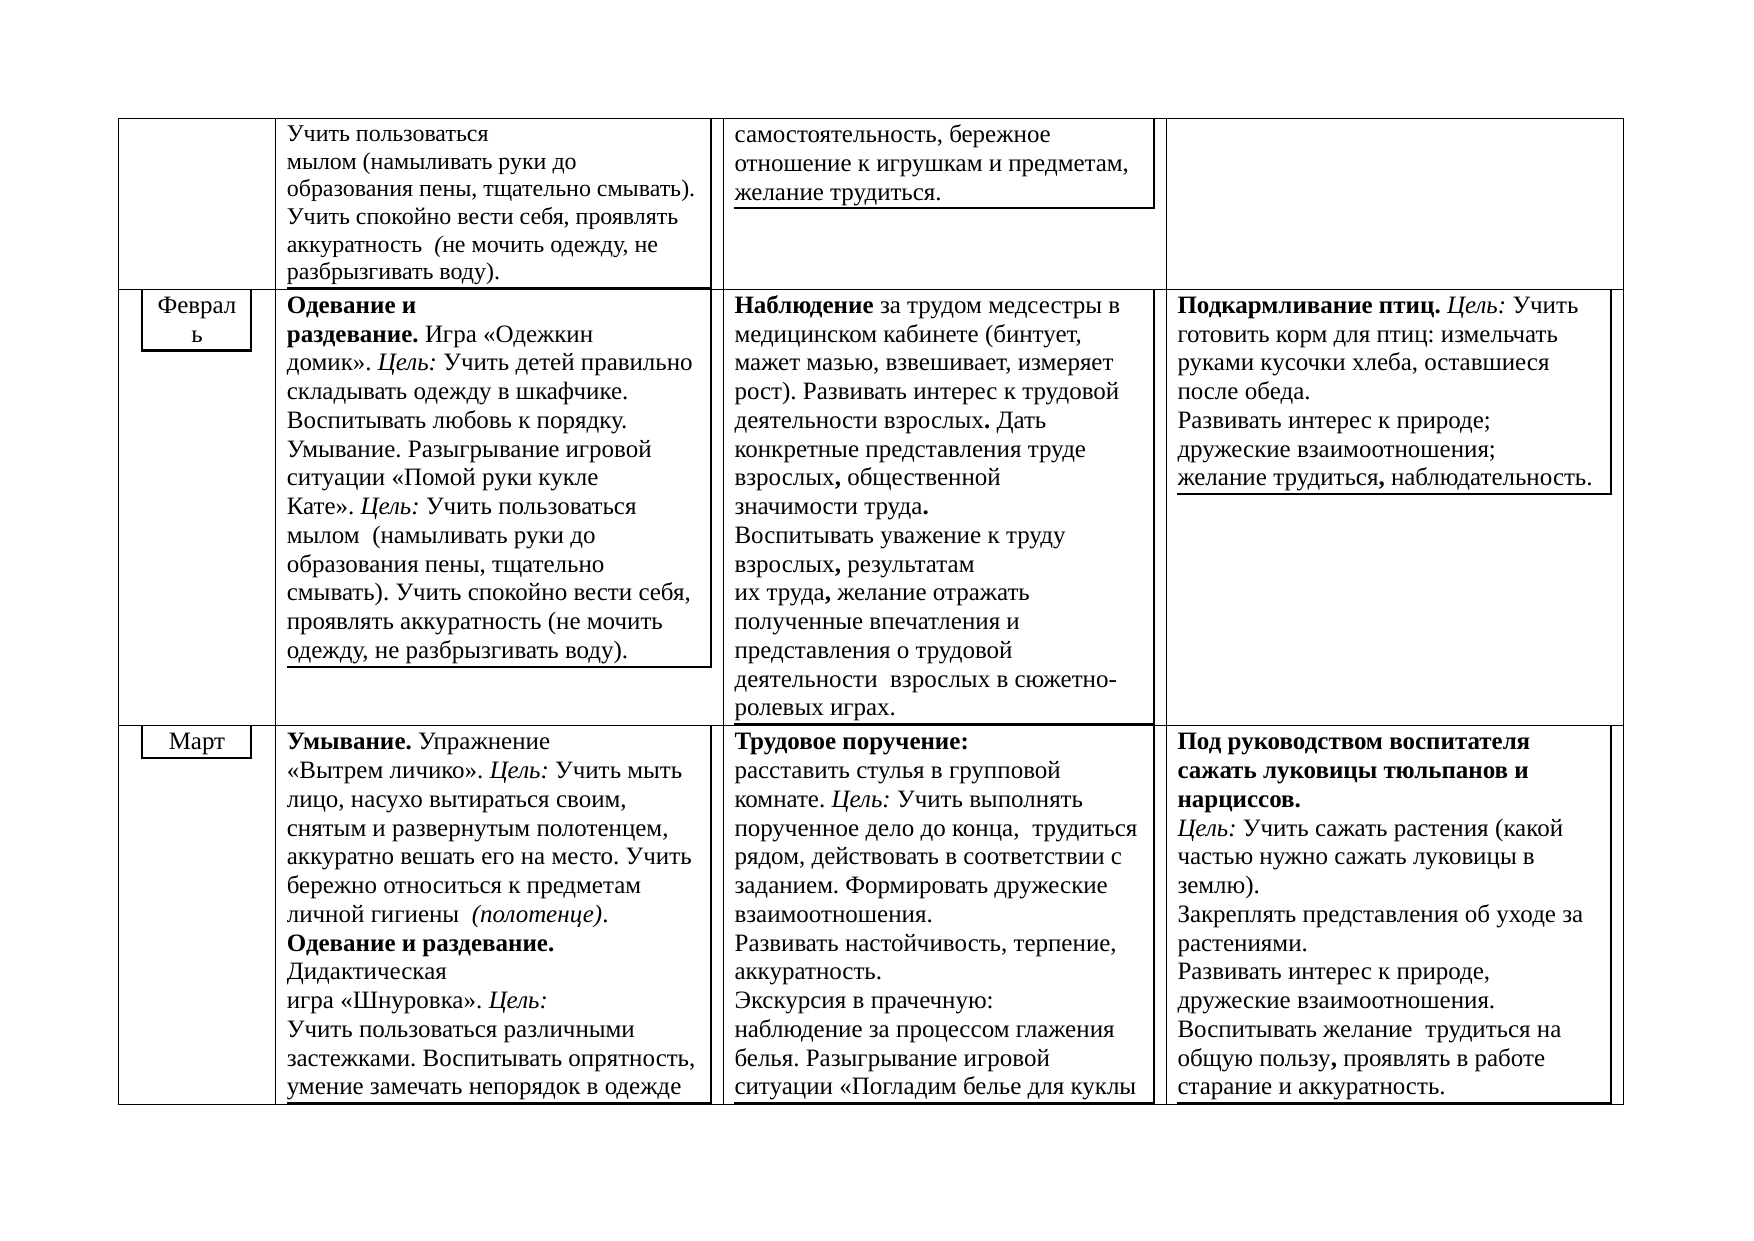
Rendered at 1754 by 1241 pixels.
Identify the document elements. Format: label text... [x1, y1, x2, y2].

table_cell самостоятельность, бережное отношение к игрушкам и предметам, желание трудиться. [724, 119, 1166, 289]
table_cell Трудовое поручение: расставить стулья в групповой комнате. Цель: Учить выполнять порученное дело до конца, трудиться рядом, действовать в соответствии с заданием. Формировать дружеские взаимоотношения. Развивать настойчивость, терпение, аккуратность. Экскурсия в прачечную: наблюдение за процессом глажения белья. Разыгрывание игровой ситуации «Погладим белье для куклы [724, 726, 1153, 1104]
table_cell Под руководством воспитателя сажать луковицы тюльпанов и нарциссов. Цель: Учить сажать растения (какой частью нужно сажать луковицы в землю). Закреплять представления об уходе за растениями. Развивать интерес к природе, дружеские взаимоотношения. Воспитывать желание трудиться на общую пользу, проявлять в работе старание и аккуратность. [1167, 726, 1610, 1104]
table_cell [1167, 119, 1623, 289]
table_cell Одевание и раздевание. Игра «Одежкин домик». Цель: Учить детей правильно складывать одежду в шкафчике. Воспитывать любовь к порядку. Умывание. Разыгрывание игровой ситуации «Помой руки кукле Кате». Цель: Учить пользоваться мылом (намыливать руки до образования пены, тщательно смывать). Учить спокойно вести себя, проявлять аккуратность (не мочить одежду, не разбрызгивать воду). [276, 290, 723, 725]
table_cell [119, 119, 275, 289]
table_cell Умывание. Упражнение «Вытрем личико». Цель: Учить мыть лицо, насухо вытираться своим, снятым и развернутым полотенцем, аккуратно вешать его на место. Учить бережно относиться к предметам личной гигиены (полотенце). Одевание и раздевание. Дидактическая игра «Шнуровка». Цель: Учить пользоваться различными застежками. Воспитывать опрятность, умение замечать непорядок в одежде [276, 726, 710, 1104]
table_cell Учить пользоваться мылом (намыливать руки до образования пены, тщательно смывать). Учить спокойно вести себя, проявлять аккуратность (не мочить одежду, не разбрызгивать воду). [276, 119, 710, 289]
table_cell Наблюдение за трудом медсестры в медицинском кабинете (бинтует, мажет мазью, взвешивает, измеряет рост). Развивать интерес к трудовой деятельности взрослых. Дать конкретные представления труде взрослых, общественной значимости труда. Воспитывать уважение к труду взрослых, результатам их труда, желание отражать полученные впечатления и представления о трудовой деятельности взрослых в сюжетно-ролевых играх. [724, 290, 1153, 725]
table_cell Февраль [119, 290, 275, 725]
table_cell Подкармливание птиц. Цель: Учить готовить корм для птиц: измельчать руками кусочки хлеба, оставшиеся после обеда. Развивать интерес к природе; дружеские взаимоотношения; желание трудиться, наблюдательность. [1167, 290, 1623, 725]
table_cell Март [119, 726, 275, 1104]
